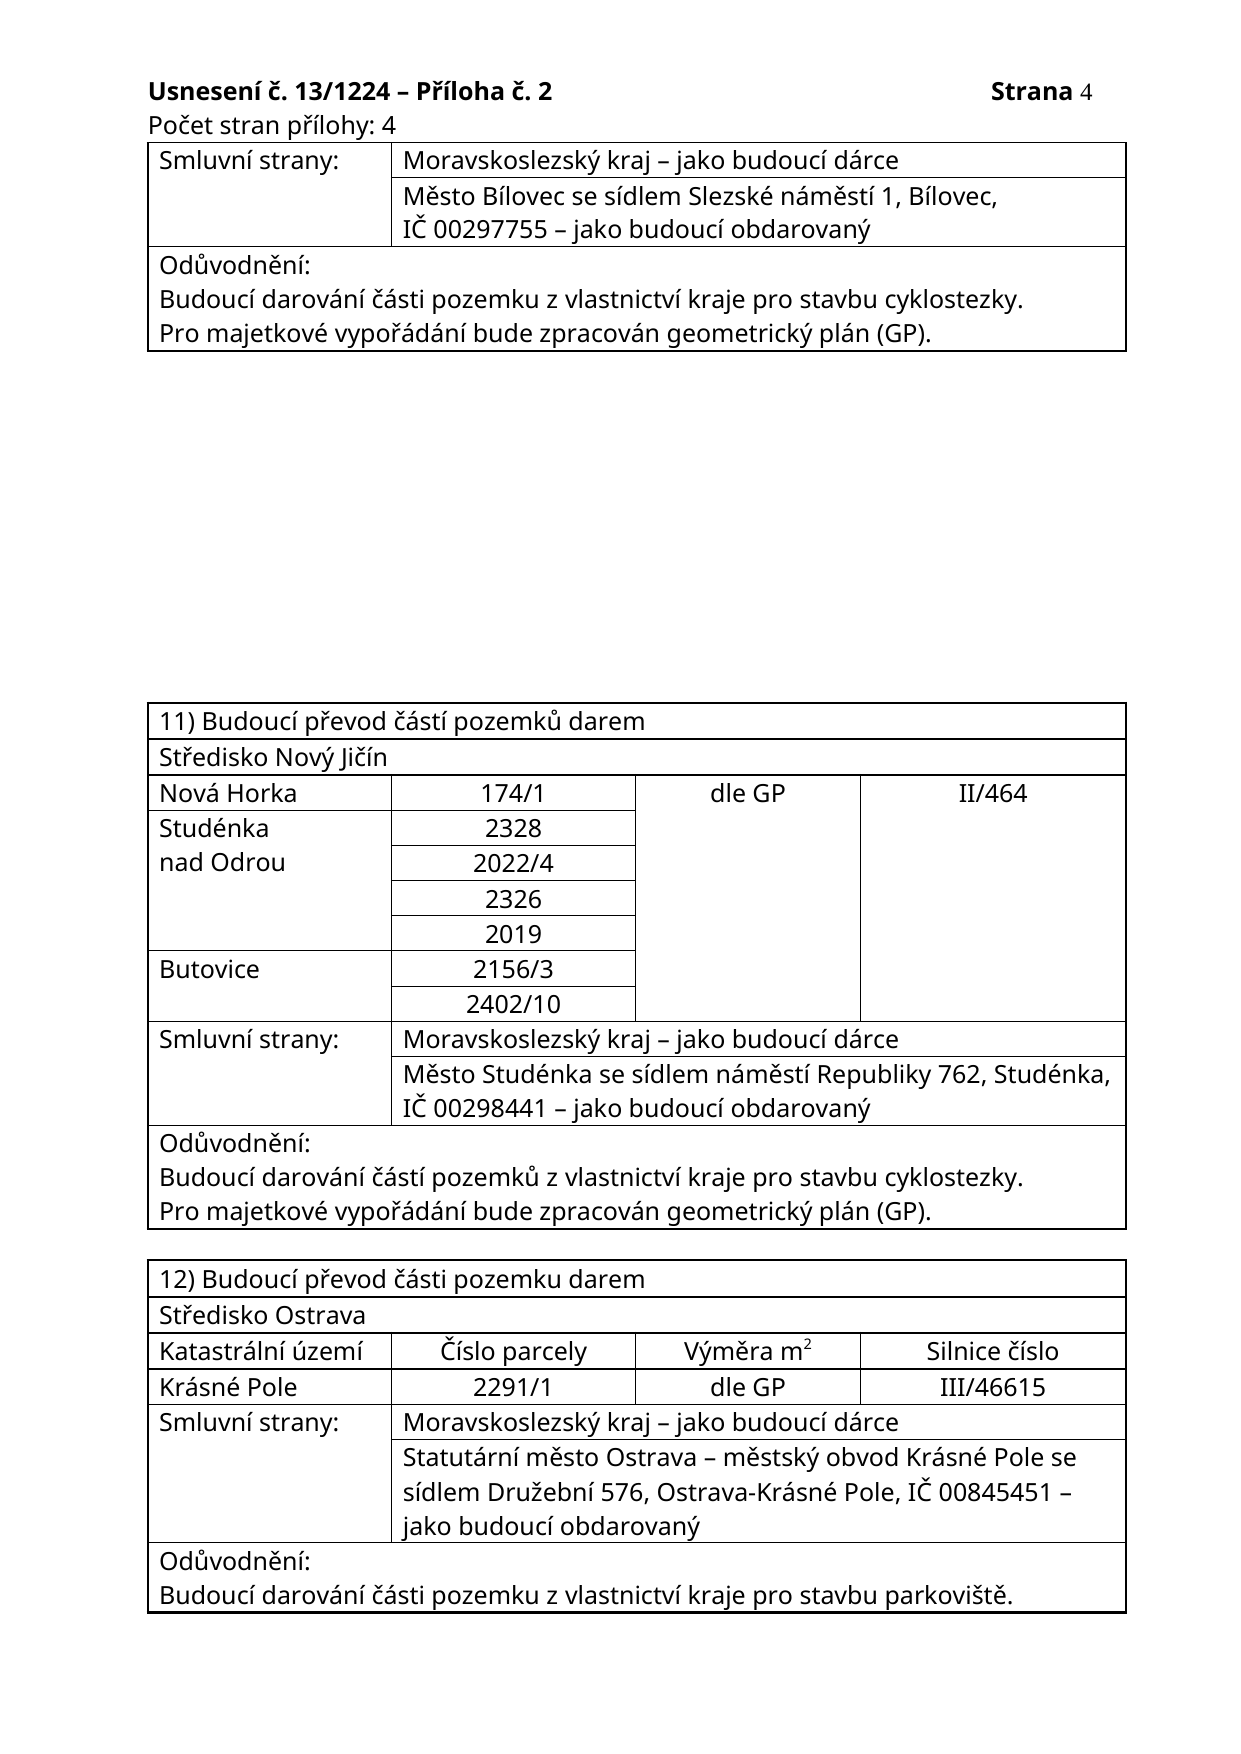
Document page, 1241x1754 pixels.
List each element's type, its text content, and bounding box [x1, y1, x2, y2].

table_cell Odůvodnění: Budoucí darování částí pozemků z vlastnictví kraje pro stavbu cyklostezky. Pro majetkové vypořádání bude zpracován geometrický plán (GP). [149, 1126, 1125, 1228]
table_cell II/464 [861, 776, 1125, 1021]
table_cell Nová Horka [149, 776, 391, 810]
table_cell 2328 [392, 811, 635, 845]
table_cell Krásné Pole [149, 1370, 391, 1404]
table_cell Moravskoslezský kraj – jako budoucí dárce [392, 143, 1125, 177]
table_cell 2291/1 [392, 1370, 635, 1404]
table_cell Středisko Nový Jičín [149, 740, 1125, 774]
table_cell III/46615 [861, 1370, 1125, 1404]
table_cell dle GP [636, 776, 860, 1021]
table_cell 174/1 [392, 776, 635, 810]
table_header 12) Budoucí převod části pozemku darem [149, 1261, 1125, 1296]
table_cell Město Bílovec se sídlem Slezské náměstí 1, Bílovec, IČ 00297755 – jako budoucí obdarovaný [392, 178, 1125, 246]
table_cell Moravskoslezský kraj – jako budoucí dárce [392, 1022, 1125, 1056]
table_cell 2156/3 [392, 951, 635, 986]
table_cell 2019 [392, 916, 635, 950]
table_cell Smluvní strany: [149, 1405, 391, 1542]
table_cell Odůvodnění: Budoucí darování části pozemku z vlastnictví kraje pro stavbu parkoviště. [149, 1543, 1125, 1611]
table_cell Město Studénka se sídlem náměstí Republiky 762, Studénka, IČ 00298441 – jako budoucí obdarovaný [392, 1057, 1125, 1125]
table_cell dle GP [636, 1370, 860, 1404]
table_cell Studénka nad Odrou [149, 811, 391, 950]
table_cell 2022/4 [392, 846, 635, 880]
table_cell Číslo parcely [392, 1334, 635, 1368]
table_cell Statutární město Ostrava – městský obvod Krásné Pole se sídlem Družební 576, Ostrava-Krásné Pole, IČ 00845451 – jako budoucí obdarovaný [392, 1440, 1125, 1542]
table_cell Moravskoslezský kraj – jako budoucí dárce [392, 1405, 1125, 1439]
table_cell Silnice číslo [861, 1334, 1125, 1368]
table_cell 2402/10 [392, 987, 635, 1021]
table_cell 2326 [392, 881, 635, 915]
table_cell Katastrální území [149, 1334, 391, 1368]
table_cell Výměra m2 [636, 1334, 860, 1368]
table_header 11) Budoucí převod částí pozemků darem [149, 704, 1125, 738]
table_cell Středisko Ostrava [149, 1298, 1125, 1332]
table_cell Odůvodnění: Budoucí darování části pozemku z vlastnictví kraje pro stavbu cyklostezky. Pro majetkové vypořádání bude zpracován geometrický plán (GP). [149, 247, 1125, 349]
table_cell Smluvní strany: [149, 143, 391, 246]
table_cell Butovice [149, 951, 391, 1021]
table_cell Smluvní strany: [149, 1022, 391, 1125]
